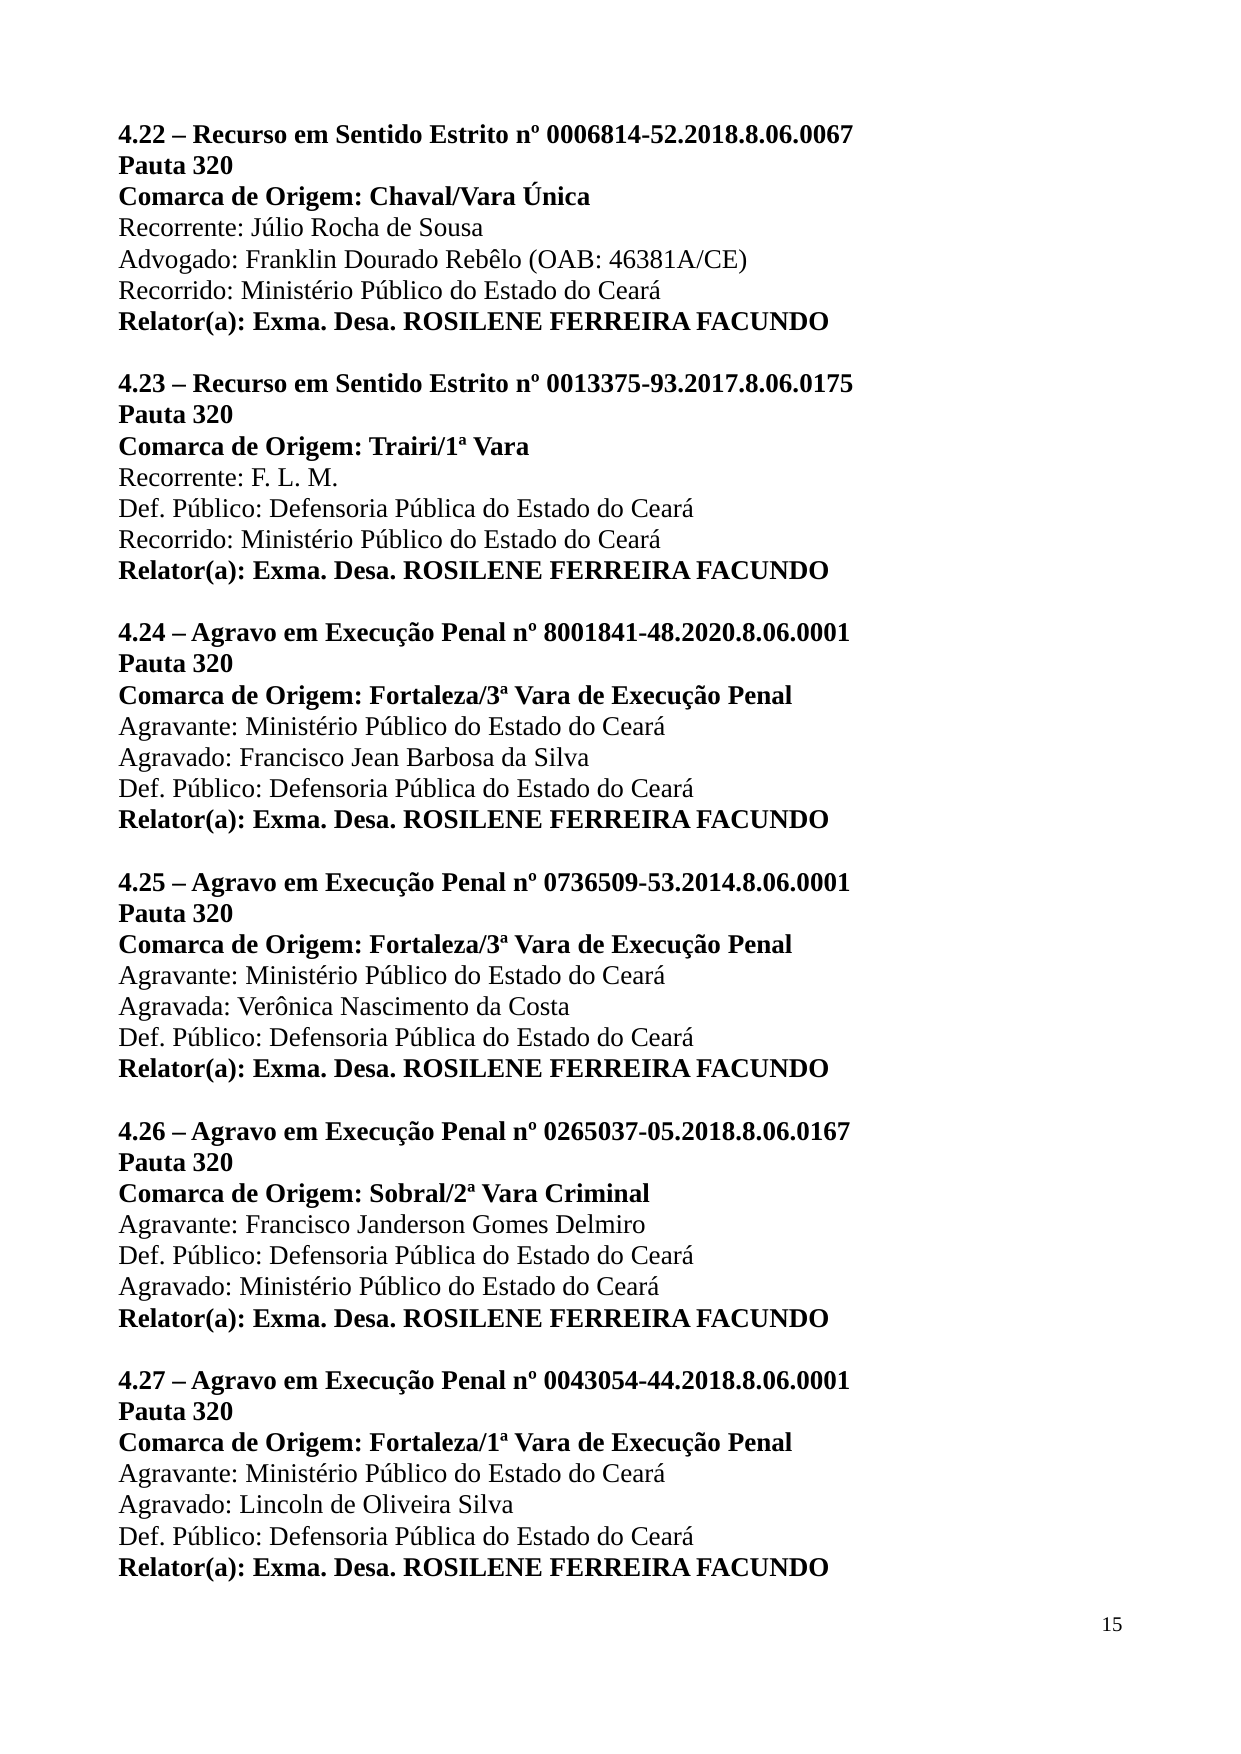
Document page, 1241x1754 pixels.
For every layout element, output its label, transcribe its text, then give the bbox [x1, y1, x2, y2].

text 4.25 – Agravo em Execução Penal nº 0736509-53.2014.8.06.0001 [118, 866, 1122, 897]
text Relator(a): Exma. Desa. ROSILENE FERREIRA FACUNDO [118, 803, 1122, 834]
text Comarca de Origem: Trairi/1ª Vara [118, 429, 1122, 461]
text Relator(a): Exma. Desa. ROSILENE FERREIRA FACUNDO [118, 1052, 1122, 1084]
text Agravante: Ministério Público do Estado do Ceará [118, 710, 1122, 741]
text 4.27 – Agravo em Execução Penal nº 0043054-44.2018.8.06.0001 [118, 1364, 1122, 1395]
text Pauta 320 [118, 398, 1122, 429]
text Comarca de Origem: Fortaleza/3ª Vara de Execução Penal [118, 928, 1122, 959]
text Def. Público: Defensoria Pública do Estado do Ceará [118, 1239, 1122, 1271]
text Recorrido: Ministério Público do Estado do Ceará [118, 274, 1122, 305]
text Def. Público: Defensoria Pública do Estado do Ceará [118, 1021, 1122, 1052]
text Relator(a): Exma. Desa. ROSILENE FERREIRA FACUNDO [118, 554, 1122, 585]
text Agravante: Ministério Público do Estado do Ceará [118, 959, 1122, 990]
text Agravado: Francisco Jean Barbosa da Silva [118, 741, 1122, 772]
text Comarca de Origem: Fortaleza/1ª Vara de Execução Penal [118, 1426, 1122, 1457]
text Pauta 320 [118, 149, 1122, 180]
text 4.23 – Recurso em Sentido Estrito nº 0013375-93.2017.8.06.0175 [118, 367, 1122, 398]
text Agravado: Ministério Público do Estado do Ceará [118, 1271, 1122, 1302]
text Relator(a): Exma. Desa. ROSILENE FERREIRA FACUNDO [118, 1302, 1122, 1333]
text Agravada: Verônica Nascimento da Costa [118, 990, 1122, 1021]
text Relator(a): Exma. Desa. ROSILENE FERREIRA FACUNDO [118, 1551, 1122, 1582]
text Pauta 320 [118, 897, 1122, 928]
text Pauta 320 [118, 648, 1122, 679]
text Advogado: Franklin Dourado Rebêlo (OAB: 46381A/CE) [118, 243, 1122, 274]
text Comarca de Origem: Chaval/Vara Única [118, 180, 1122, 212]
text Recorrente: F. L. M. [118, 461, 1122, 492]
text 4.22 – Recurso em Sentido Estrito nº 0006814-52.2018.8.06.0067 [118, 118, 1122, 149]
text Agravante: Ministério Público do Estado do Ceará [118, 1457, 1122, 1488]
text Def. Público: Defensoria Pública do Estado do Ceará [118, 772, 1122, 803]
text Pauta 320 [118, 1146, 1122, 1177]
text Comarca de Origem: Fortaleza/3ª Vara de Execução Penal [118, 679, 1122, 710]
text Agravado: Lincoln de Oliveira Silva [118, 1488, 1122, 1520]
text 4.24 – Agravo em Execução Penal nº 8001841-48.2020.8.06.0001 [118, 616, 1122, 648]
text Recorrente: Júlio Rocha de Sousa [118, 212, 1122, 243]
text Relator(a): Exma. Desa. ROSILENE FERREIRA FACUNDO [118, 305, 1122, 336]
text Pauta 320 [118, 1395, 1122, 1426]
text Comarca de Origem: Sobral/2ª Vara Criminal [118, 1177, 1122, 1208]
text Def. Público: Defensoria Pública do Estado do Ceará [118, 492, 1122, 523]
text Def. Público: Defensoria Pública do Estado do Ceará [118, 1520, 1122, 1551]
text Recorrido: Ministério Público do Estado do Ceará [118, 523, 1122, 554]
text 4.26 – Agravo em Execução Penal nº 0265037-05.2018.8.06.0167 [118, 1115, 1122, 1146]
text Agravante: Francisco Janderson Gomes Delmiro [118, 1208, 1122, 1239]
